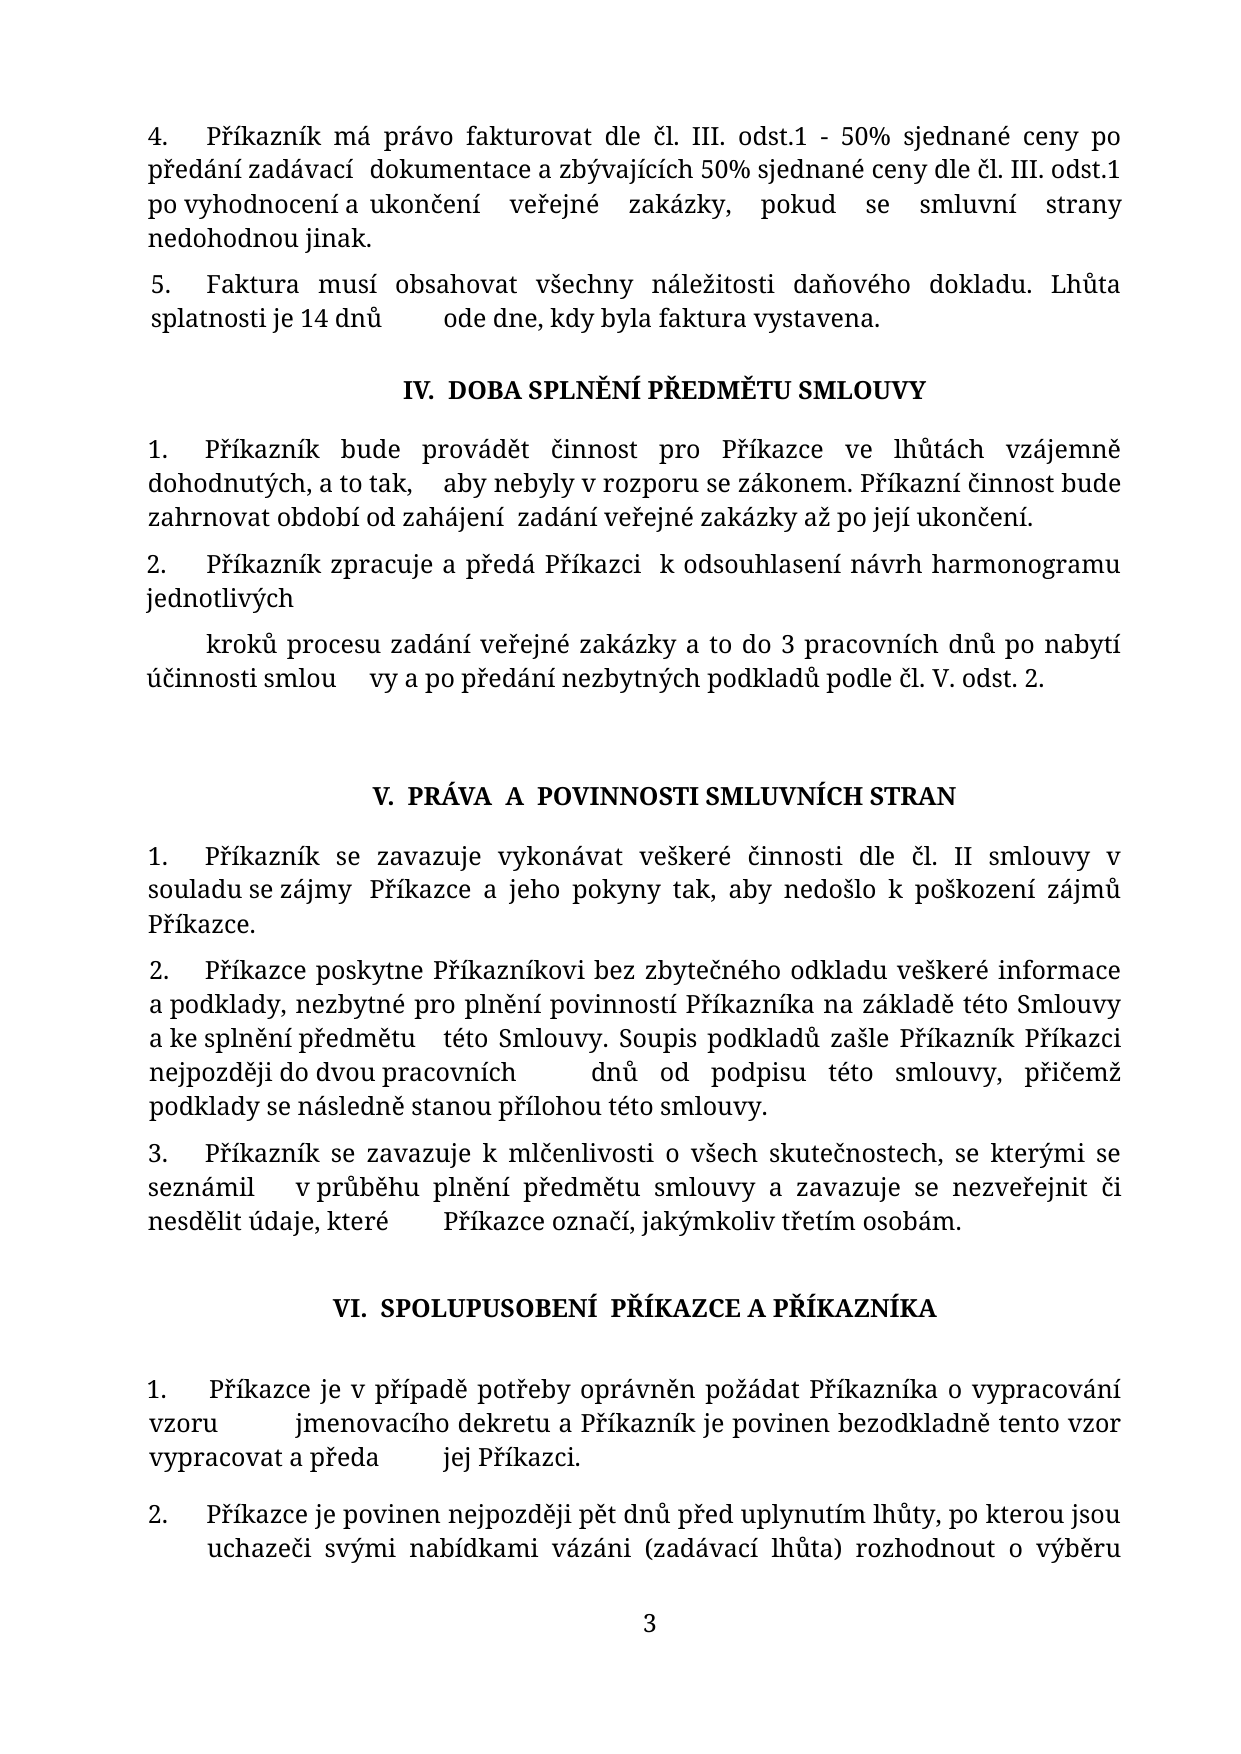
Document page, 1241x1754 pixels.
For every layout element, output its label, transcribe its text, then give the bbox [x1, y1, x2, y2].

subtitle IV. Doba splnění předmětu smlouvy [148, 372, 1122, 407]
list 2. Příkazník zpracuje a předá Příkazci k odsouhlasení návrh harmonogramu jednotlivých [146, 546, 1122, 614]
list 5. Faktura musí obsahovat všechny náležitosti daňového dokladu. Lhůta splatnosti je 14 dnů ode dne, kdy byla faktura vystavena. [146, 267, 1122, 335]
list 4. Příkazník má právo fakturovat dle čl. III. odst.1 - 50% sjednané ceny po předání zadávací dokumentace a zbývajících 50% sjednané ceny dle čl. III. odst.1 po vyhodnocení a ukončení veřejné zakázky, pokud se smluvní strany nedohodnou jinak. [148, 118, 1122, 254]
subtitle V. Práva a povinnosti Smluvních stran [148, 779, 1122, 813]
list 1. Příkazník se zavazuje vykonávat veškeré činnosti dle čl. II smlouvy v souladu se zájmy Příkazce a jeho pokyny tak, aby nedošlo k poškození zájmů Příkazce. [148, 838, 1122, 940]
list kroků procesu zadání veřejné zakázky a to do 3 pracovních dnů po nabytí účinnosti smlou vy a po předání nezbytných podkladů podle čl. V. odst. 2. [146, 627, 1122, 695]
text 2. Příkazce je povinen nejpozději pět dnů před uplynutím lhůty, po kterou jsou uchazeči svými nabídkami vázáni (zadávací lhůta) rozhodnout o výběru [148, 1497, 1122, 1565]
list 2. Příkazce poskytne Příkazníkovi bez zbytečného odkladu veškeré informace a podklady, nezbytné pro plnění povinností Příkazníka na základě této Smlouvy a ke splnění předmětu této Smlouvy. Soupis podkladů zašle Příkazník Příkazci nejpozději do dvou pracovních dnů od podpisu této smlouvy, přičemž podklady se následně stanou přílohou této smlouvy. [149, 953, 1122, 1123]
text 1. Příkazce je v případě potřeby oprávněn požádat Příkazníka o vypracování vzoru jmenovacího dekretu a Příkazník je povinen bezodkladně tento vzor vypracovat a předa jej Příkazci. [146, 1371, 1122, 1473]
list 3. Příkazník se zavazuje k mlčenlivosti o všech skutečnostech, se kterými se seznámil v průběhu plnění předmětu smlouvy a zavazuje se nezveřejnit či nesdělit údaje, které Příkazce označí, jakýmkoliv třetím osobám. [148, 1136, 1122, 1238]
text VI. SPOLUPUSOBENÍ PŘÍKAZCE A PŘÍKAZNÍKA [148, 1291, 1122, 1325]
list 1. Příkazník bude provádět činnost pro Příkazce ve lhůtách vzájemně dohodnutých, a to tak, aby nebyly v rozporu se zákonem. Příkazní činnost bude zahrnovat období od zahájení zadání veřejné zakázky až po její ukončení. [148, 432, 1122, 534]
